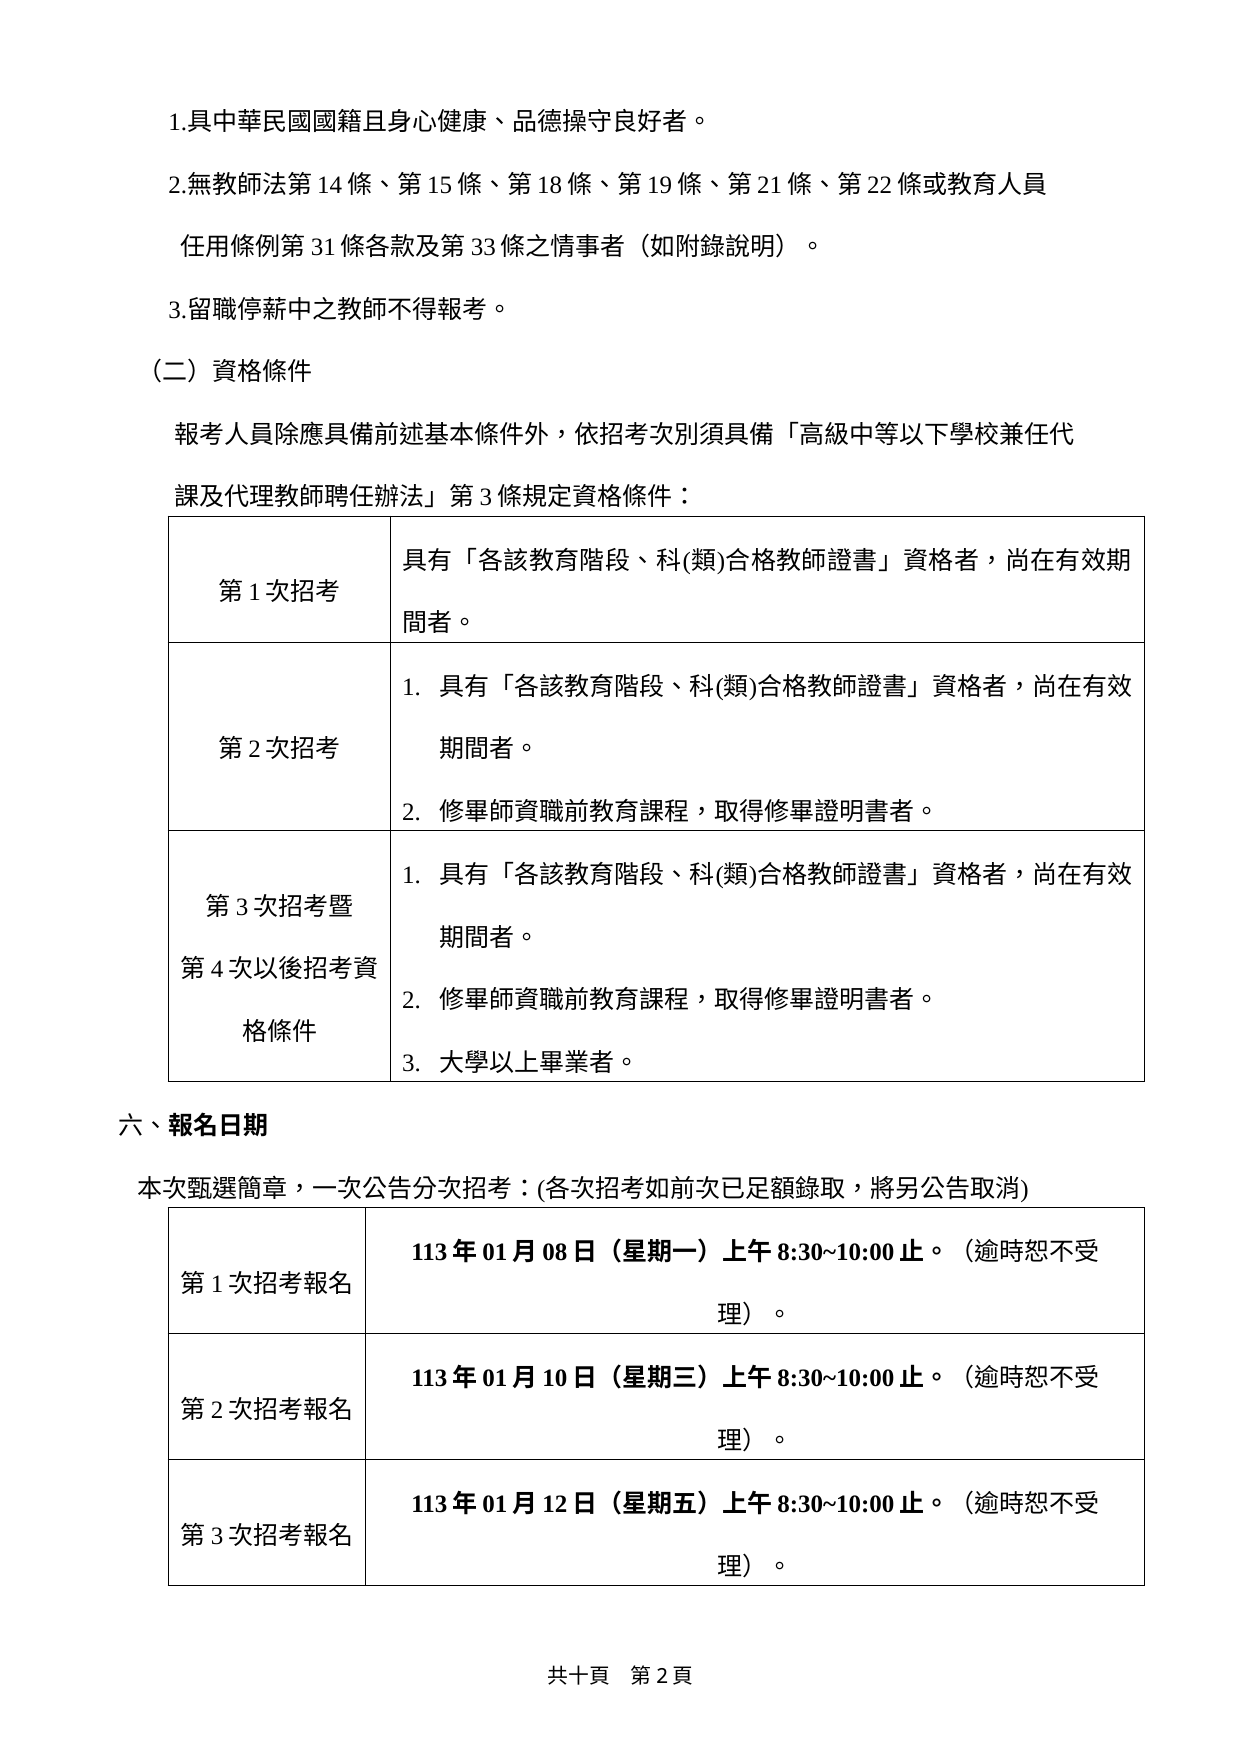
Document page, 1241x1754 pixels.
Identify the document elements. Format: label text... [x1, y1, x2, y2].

table_cell 第3次招考報名 [169, 1460, 365, 1585]
table_cell 具有「各該教育階段、科(類)合格教師證書」資格者，尚在有效期間者。 修畢師資職前教育課程，取得修畢證明書者。 [391, 643, 1144, 830]
table_header 113年01月08日（星期一）上午8:30~10:00止。（逾時恕不受理）。 [366, 1208, 1144, 1333]
table_header 第1次招考報名 [169, 1208, 365, 1333]
table_header 具有「各該教育階段、科(類)合格教師證書」資格者，尚在有效期間者。 [391, 517, 1144, 642]
text 3.留職停薪中之教師不得報考。 [118, 266, 1122, 328]
table_cell 113年01月10日（星期三）上午8:30~10:00止。（逾時恕不受理）。 [366, 1334, 1144, 1459]
table_cell 第2次招考 [169, 643, 390, 830]
table_cell 第2次招考報名 [169, 1334, 365, 1459]
text 任用條例第31條各款及第33條之情事者（如附錄說明）。 [118, 203, 1122, 266]
text 2.無教師法第14條、第15條、第18條、第19條、第21條、第22條或教育人員 [118, 141, 1122, 203]
text 本次甄選簡章，一次公告分次招考：(各次招考如前次已足額錄取，將另公告取消) [118, 1145, 1122, 1207]
text 1.具中華民國國籍且身心健康、品德操守良好者。 [118, 78, 1122, 141]
text 課及代理教師聘任辦法」第3條規定資格條件： [118, 453, 1122, 516]
table_header 第1次招考 [169, 517, 390, 642]
table_cell 113年01月12日（星期五）上午8:30~10:00止。（逾時恕不受理）。 [366, 1460, 1144, 1585]
table_cell 第3次招考暨 第4次以後招考資格條件 [169, 831, 390, 1081]
table_cell 具有「各該教育階段、科(類)合格教師證書」資格者，尚在有效期間者。 修畢師資職前教育課程，取得修畢證明書者。 大學以上畢業者。 [391, 831, 1144, 1081]
text 報考人員除應具備前述基本條件外，依招考次別須具備「高級中等以下學校兼任代 [118, 391, 1122, 453]
text （二）資格條件 [118, 328, 1122, 391]
text 六、報名日期 [118, 1082, 1122, 1145]
